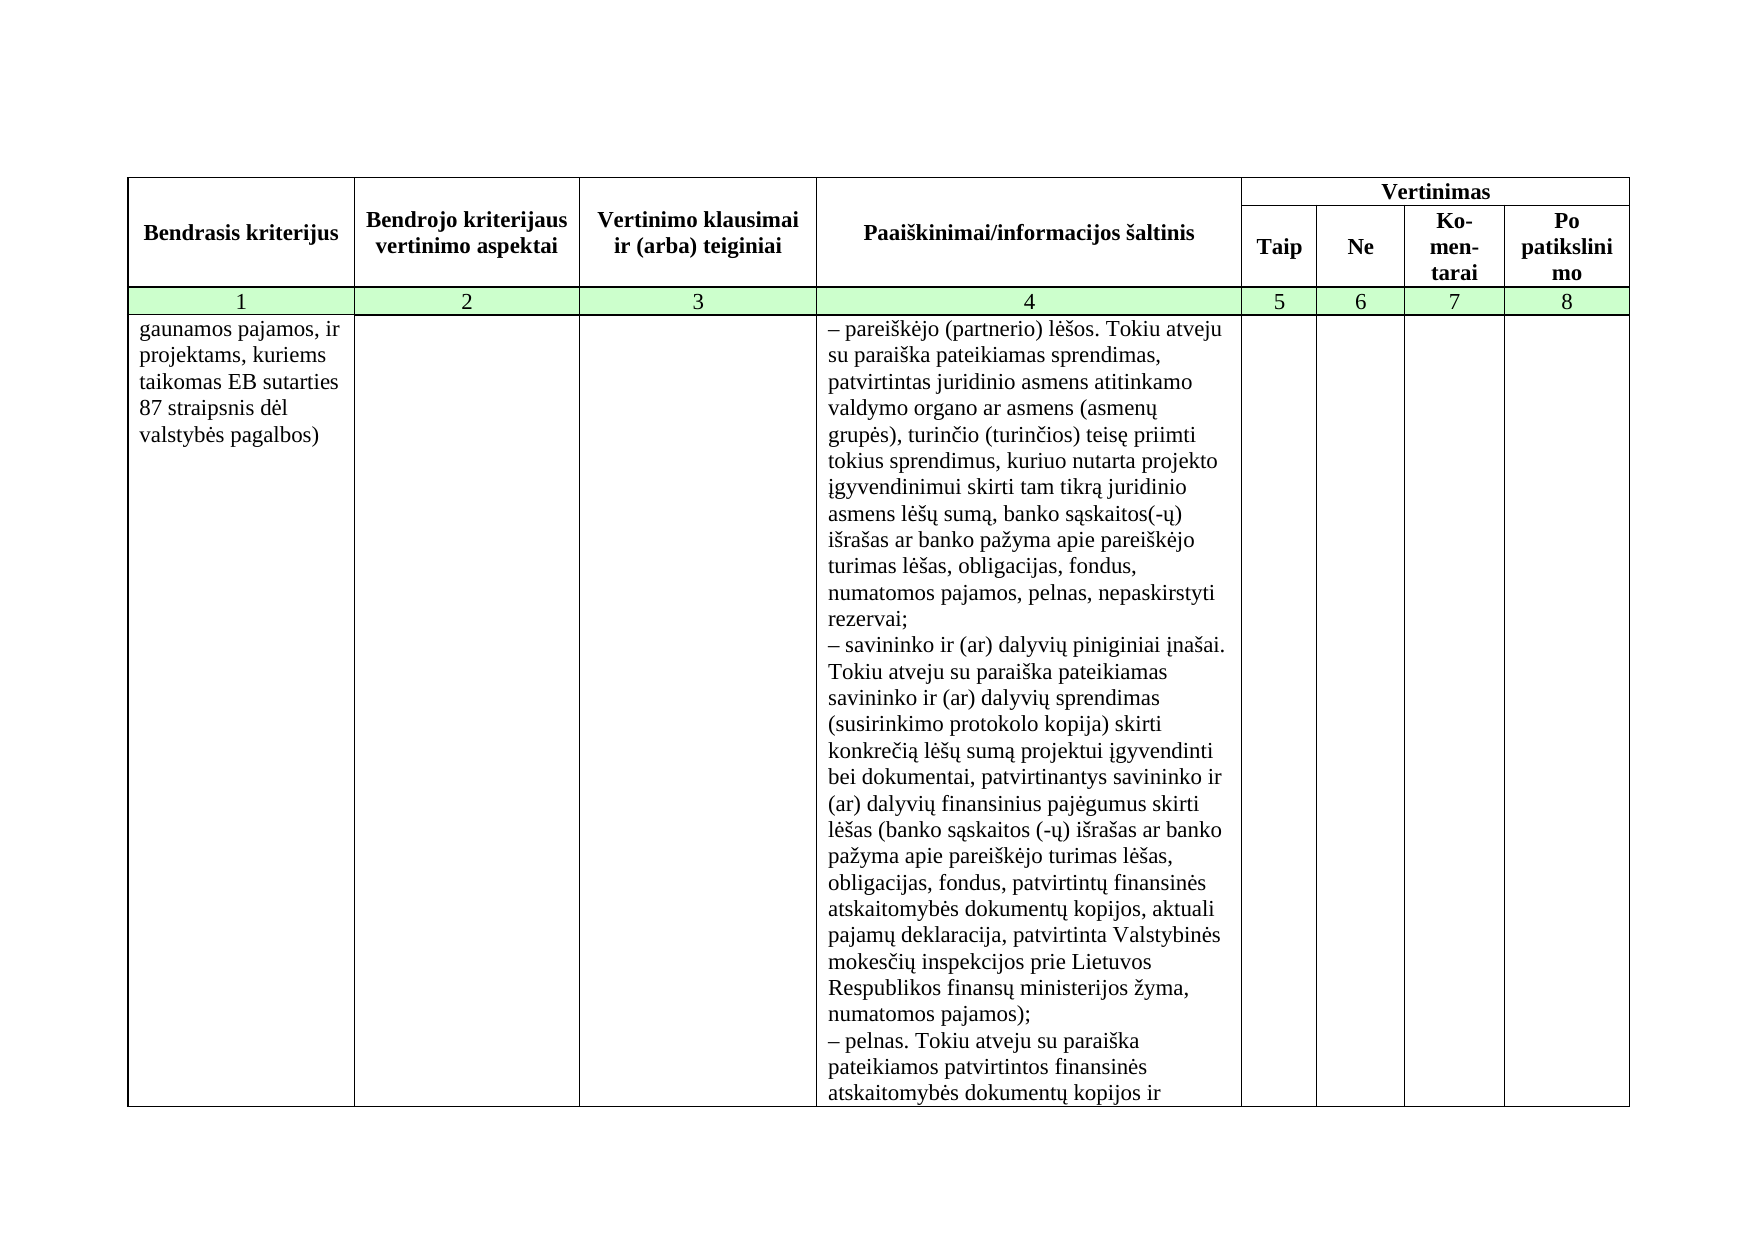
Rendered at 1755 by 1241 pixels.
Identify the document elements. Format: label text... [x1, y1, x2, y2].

table_cell [1405, 316, 1504, 1106]
table_cell 8 [1505, 288, 1629, 314]
table_cell 2 [355, 288, 579, 314]
table_cell [355, 316, 579, 1106]
table_header Bendrasis kriterijus [129, 178, 354, 286]
table_cell Taip [1242, 206, 1316, 286]
table_header Vertinimo klausimai ir (arba) teiginiai [580, 178, 816, 286]
table_header Paaiškinimai/informacijos šaltinis [817, 178, 1241, 286]
table_cell Ko-men-tarai [1405, 206, 1504, 286]
table_cell [580, 316, 816, 1106]
table_header Vertinimas [1242, 178, 1629, 204]
table_cell – pareiškėjo (partnerio) lėšos. Tokiu atveju su paraiška pateikiamas sprendimas, patvirtintas juridinio asmens atitinkamo valdymo organo ar asmens (asmenų grupės), turinčio (turinčios) teisę priimti tokius sprendimus, kuriuo nutarta projekto įgyvendinimui skirti tam tikrą juridinio asmens lėšų sumą, banko sąskaitos(-ų) išrašas ar banko pažyma apie pareiškėjo turimas lėšas, obligacijas, fondus, numatomos pajamos, pelnas, nepaskirstyti rezervai; – savininko ir (ar) dalyvių piniginiai įnašai. Tokiu atveju su paraiška pateikiamas savininko ir (ar) dalyvių sprendimas (susirinkimo protokolo kopija) skirti konkrečią lėšų sumą projektui įgyvendinti bei dokumentai, patvirtinantys savininko ir (ar) dalyvių finansinius pajėgumus skirti lėšas (banko sąskaitos (-ų) išrašas ar banko pažyma apie pareiškėjo turimas lėšas, obligacijas, fondus, patvirtintų finansinės atskaitomybės dokumentų kopijos, aktuali pajamų deklaracija, patvirtinta Valstybinės mokesčių inspekcijos prie Lietuvos Respublikos finansų ministerijos žyma, numatomos pajamos); – pelnas. Tokiu atveju su paraiška pateikiamos patvirtintos finansinės atskaitomybės dokumentų kopijos ir [817, 316, 1241, 1106]
table_cell 5 [1242, 288, 1316, 314]
table_cell gaunamos pajamos, ir projektams, kuriems taikomas EB sutarties 87 straipsnis dėl valstybės pagalbos) [129, 315, 354, 1106]
table_cell 6 [1317, 288, 1404, 314]
table_cell 7 [1405, 288, 1504, 314]
table_header Bendrojo kriterijaus vertinimo aspektai [355, 178, 579, 286]
table_cell Po patikslinimo [1505, 206, 1629, 286]
table_cell [1317, 316, 1404, 1106]
table_cell 1 [129, 288, 354, 314]
table_cell 4 [817, 288, 1241, 314]
table_cell [1505, 316, 1629, 1106]
table_cell Ne [1317, 206, 1404, 286]
table_cell 3 [580, 288, 816, 314]
table_cell [1242, 316, 1316, 1106]
